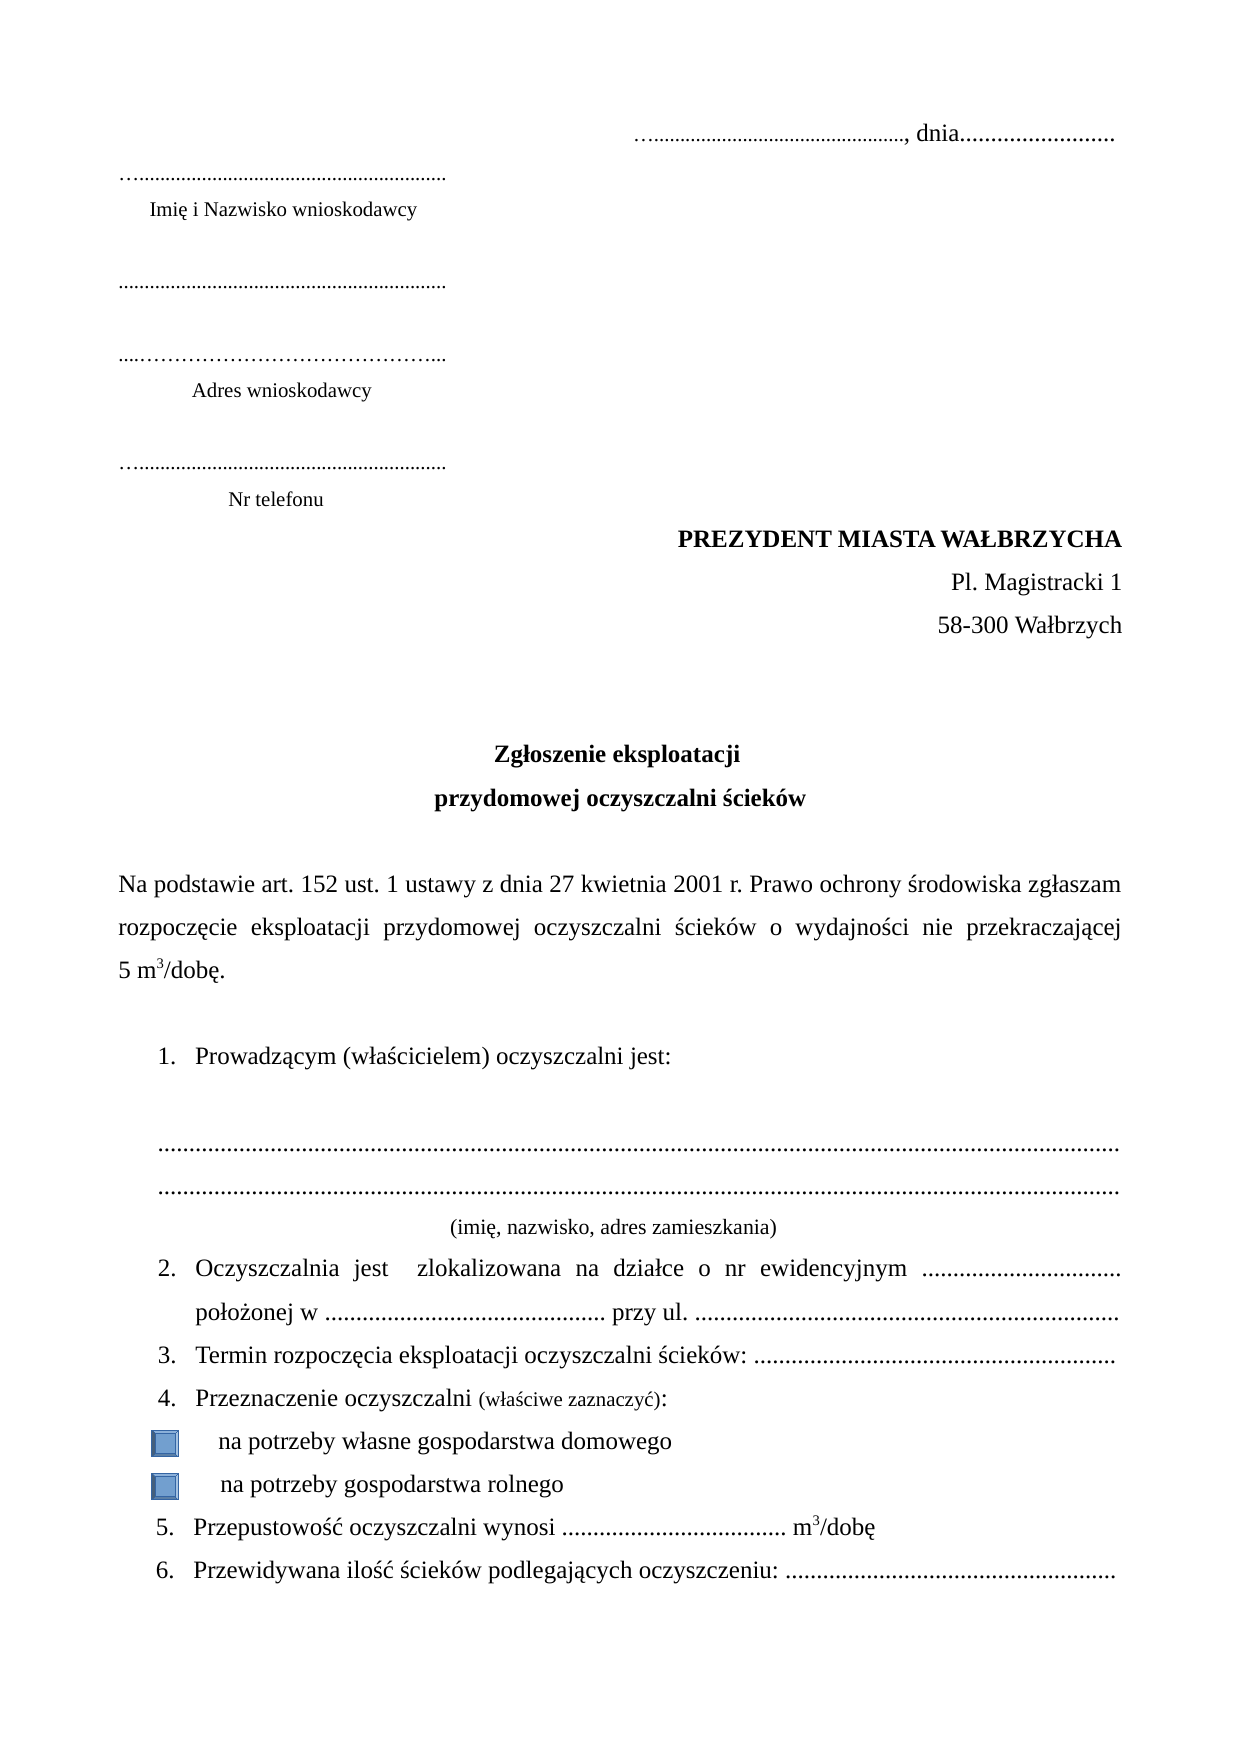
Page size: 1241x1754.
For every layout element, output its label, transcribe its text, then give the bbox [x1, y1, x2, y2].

text (imię, nazwisko, adres zamieszkania) [120, 1214, 1122, 1239]
text .................................................................................................................................................................................................................................................................................................................... [120, 1128, 1122, 1199]
list Przeznaczenie oczyszczalni (właściwe zaznaczyć): [158, 1383, 1122, 1412]
text na potrzeby własne gospodarstwa domowego [118, 1426, 1122, 1455]
text Adres wnioskodawcy [118, 377, 1122, 402]
text …........................................................... [118, 449, 1122, 474]
list Przepustowość oczyszczalni wynosi .................................... m3/dobę [156, 1512, 1122, 1541]
text PREZYDENT MIASTA WAŁBRZYCHA [118, 524, 1122, 553]
text ....……………………………………... [118, 341, 1122, 366]
list Przewidywana ilość ścieków podlegających oczyszczeniu: ..................................................... [156, 1555, 1122, 1584]
text …........................................................... [118, 161, 1122, 185]
text Na podstawie art. 152 ust. 1 ustawy z dnia 27 kwietnia 2001 r. Prawo ochrony środowiska zgłaszam rozpoczęcie eksploatacji przydomowej oczyszczalni ścieków o wydajności nie przekraczającej 5 m3/dobę. [118, 869, 1122, 984]
list Termin rozpoczęcia eksploatacji oczyszczalni ścieków: .......................................................... [158, 1340, 1122, 1368]
text Imię i Nazwisko wnioskodawcy [118, 197, 1122, 221]
text …................................................, dnia......................... [118, 118, 1122, 147]
text 58-300 Wałbrzych [339, 610, 1122, 639]
list Prowadzącym (właścicielem) oczyszczalni jest: [157, 1041, 1122, 1070]
text Zgłoszenie eksploatacji [118, 739, 1122, 768]
text Pl. Magistracki 1 [118, 567, 1122, 596]
text Nr telefonu [118, 487, 1122, 511]
text ............................................................... [118, 269, 1122, 293]
list Oczyszczalnia jest zlokalizowana na działce o nr ewidencyjnym ................................ położonej w ............................................. przy ul. .................................................................... [158, 1253, 1122, 1325]
text na potrzeby gospodarstwa rolnego [120, 1469, 1122, 1498]
text przydomowej oczyszczalni ścieków [118, 783, 1122, 811]
